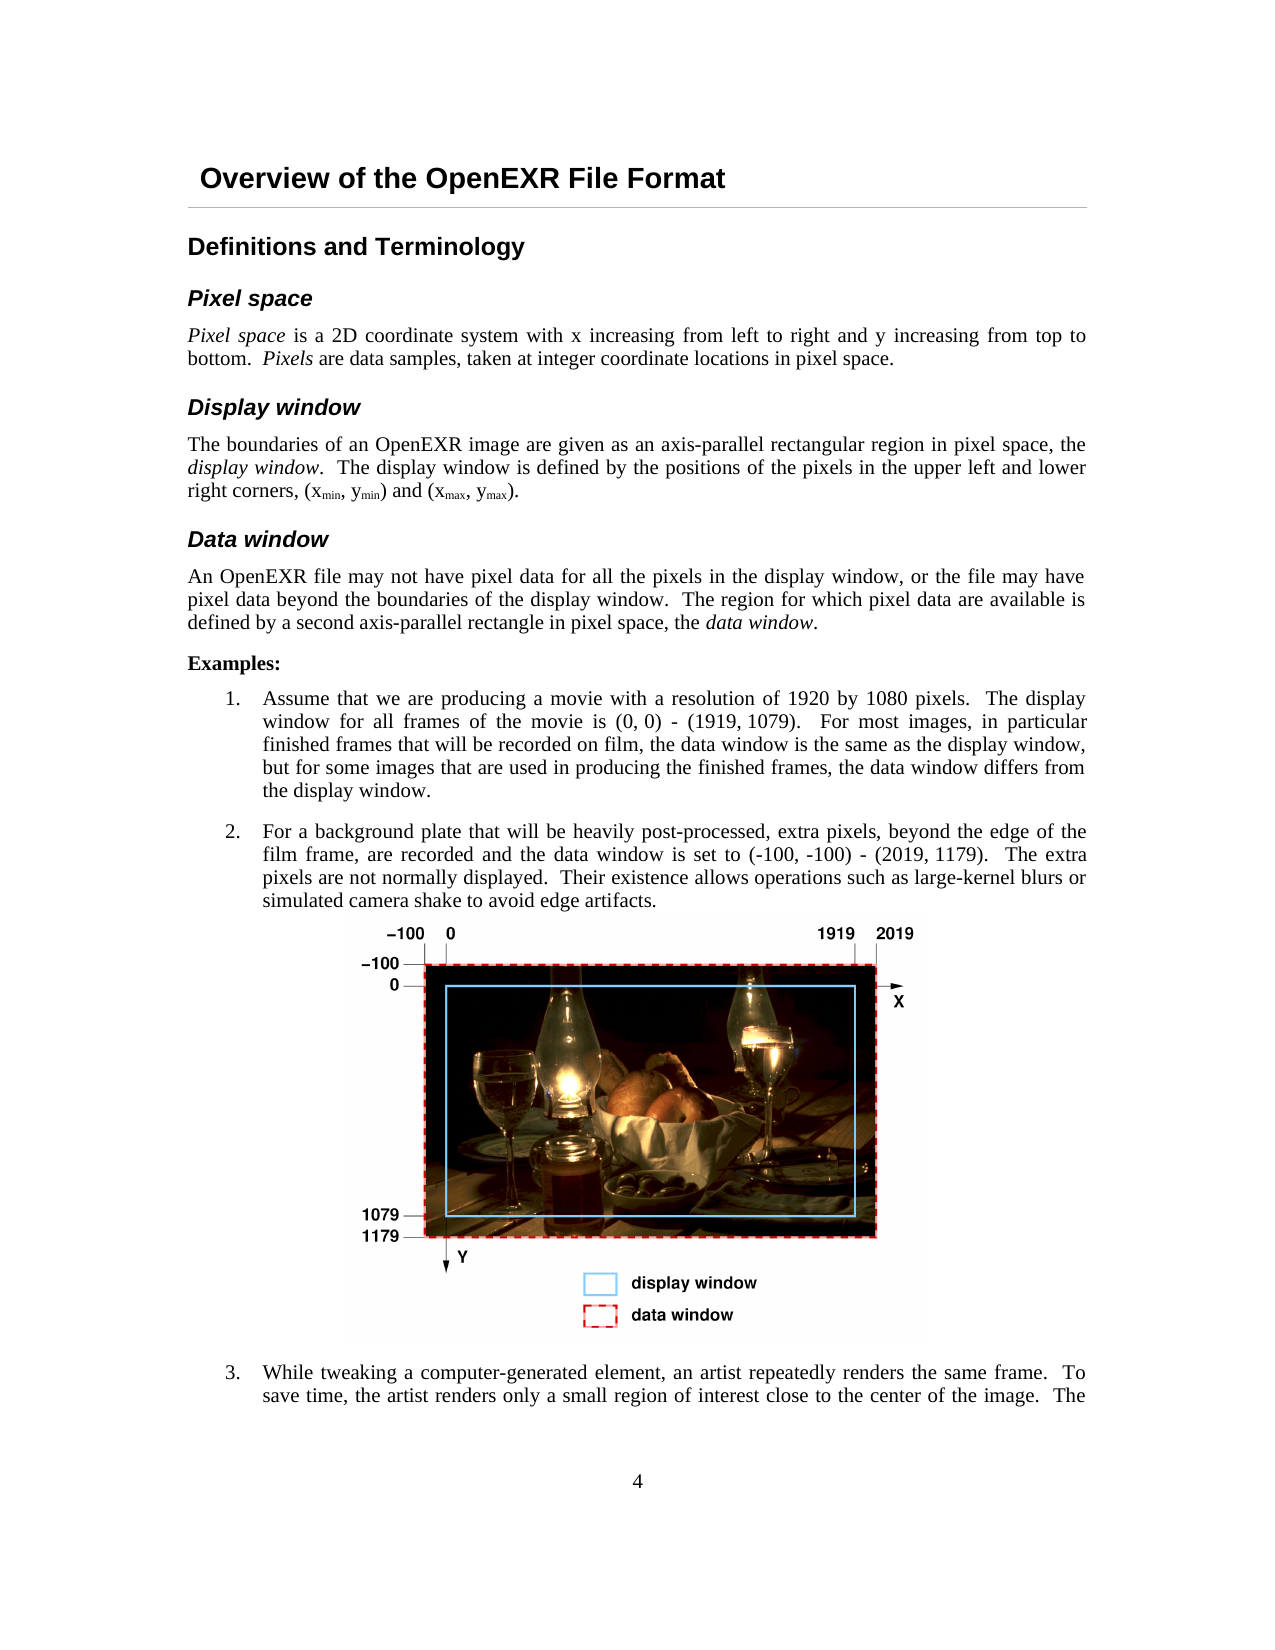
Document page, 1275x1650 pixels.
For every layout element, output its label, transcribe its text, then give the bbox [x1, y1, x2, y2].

subtitle Overview of the OpenEXR File Format [187, 150, 1087, 208]
picture [347, 912, 928, 1343]
list Assume that we are producing a movie with a resolution of 1920 by 1080 pixels. The display window for all frames of the movie is (0, 0) - (1919, 1079). For most images, in particular finished frames that will be recorded on film, the data window is the same as the display window, but for some images that are used in producing the finished frames, the data window differs from the display window. [225, 687, 1087, 802]
subtitle Definitions and Terminology [187, 233, 1087, 261]
subtitle Data window [187, 527, 1087, 552]
subtitle Pixel space [187, 286, 1087, 311]
text The boundaries of an OpenEXR image are given as an axis-parallel rectangular region in pixel space, the display window. The display window is defined by the positions of the pixels in the upper left and lower right corners, (xmin, ymin) and (xmax, ymax). [187, 433, 1087, 502]
text Examples: [187, 652, 1087, 675]
list While tweaking a computer-generated element, an artist repeatedly renders the same frame. To save time, the artist renders only a small region of interest close to the center of the image. The [225, 930, 1087, 1407]
text An OpenEXR file may not have pixel data for all the pixels in the display window, or the file may have pixel data beyond the boundaries of the display window. The region for which pixel data are available is defined by a second axis-parallel rectangle in pixel space, the data window. [187, 565, 1087, 634]
list For a background plate that will be heavily post-processed, extra pixels, beyond the edge of the film frame, are recorded and the data window is set to (-100, -100) - (2019, 1179). The extra pixels are not normally displayed. Their existence allows operations such as large-kernel blurs or simulated camera shake to avoid edge artifacts. [225, 820, 1087, 912]
text Pixel space is a 2D coordinate system with x increasing from left to right and y increasing from top to bottom. Pixels are data samples, taken at integer coordinate locations in pixel space. [187, 324, 1087, 370]
subtitle Display window [187, 395, 1087, 420]
